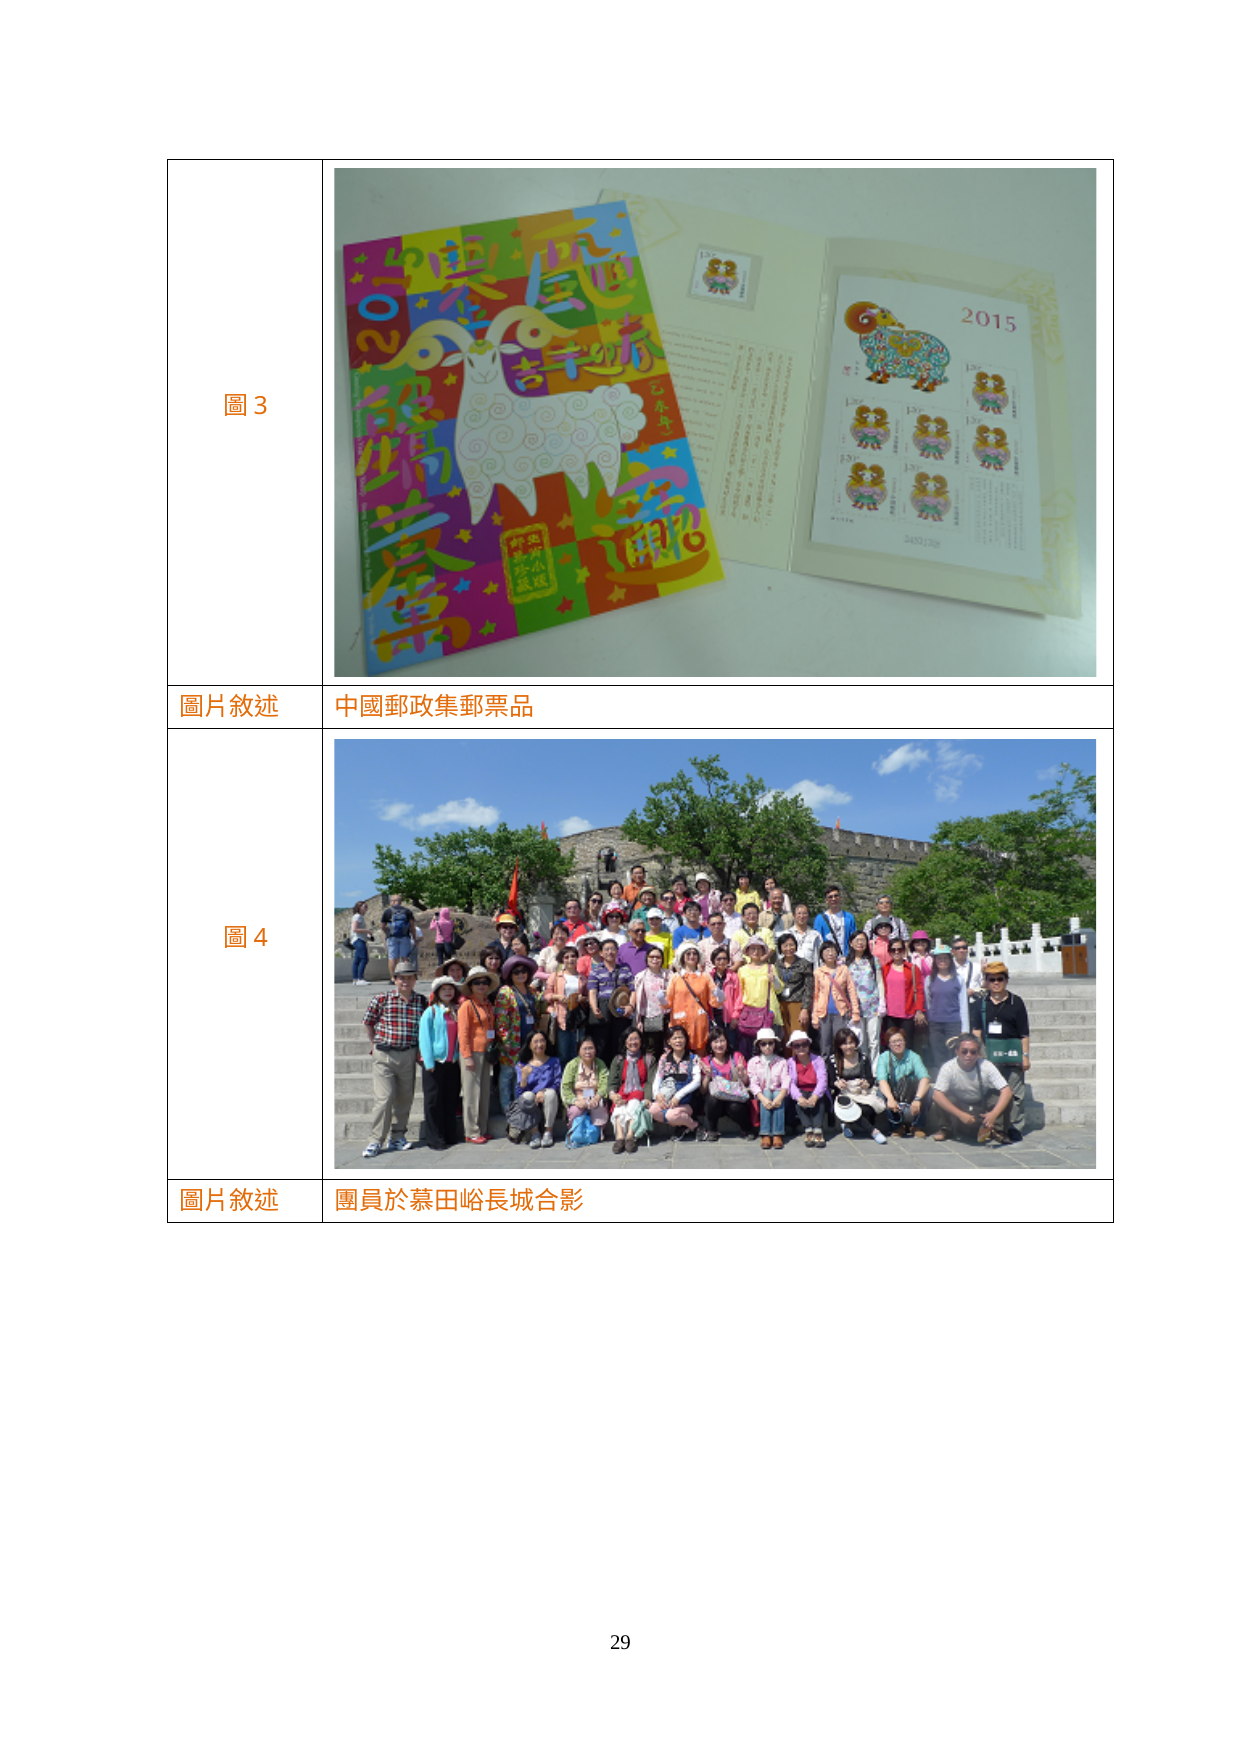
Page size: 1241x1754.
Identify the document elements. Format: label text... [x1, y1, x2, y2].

table_cell [323, 729, 1113, 1179]
table_cell 圖片敘述 [168, 1180, 322, 1222]
table_cell 團員於慕田峪長城合影 [323, 1180, 1113, 1222]
picture [334, 739, 1097, 1169]
table_cell 圖片敘述 [168, 686, 322, 728]
table_cell 圖3 [168, 160, 322, 685]
picture [334, 168, 1097, 677]
table_cell [323, 160, 1113, 685]
table_cell 圖4 [168, 729, 322, 1179]
table_cell 中國郵政集郵票品 [323, 686, 1113, 728]
